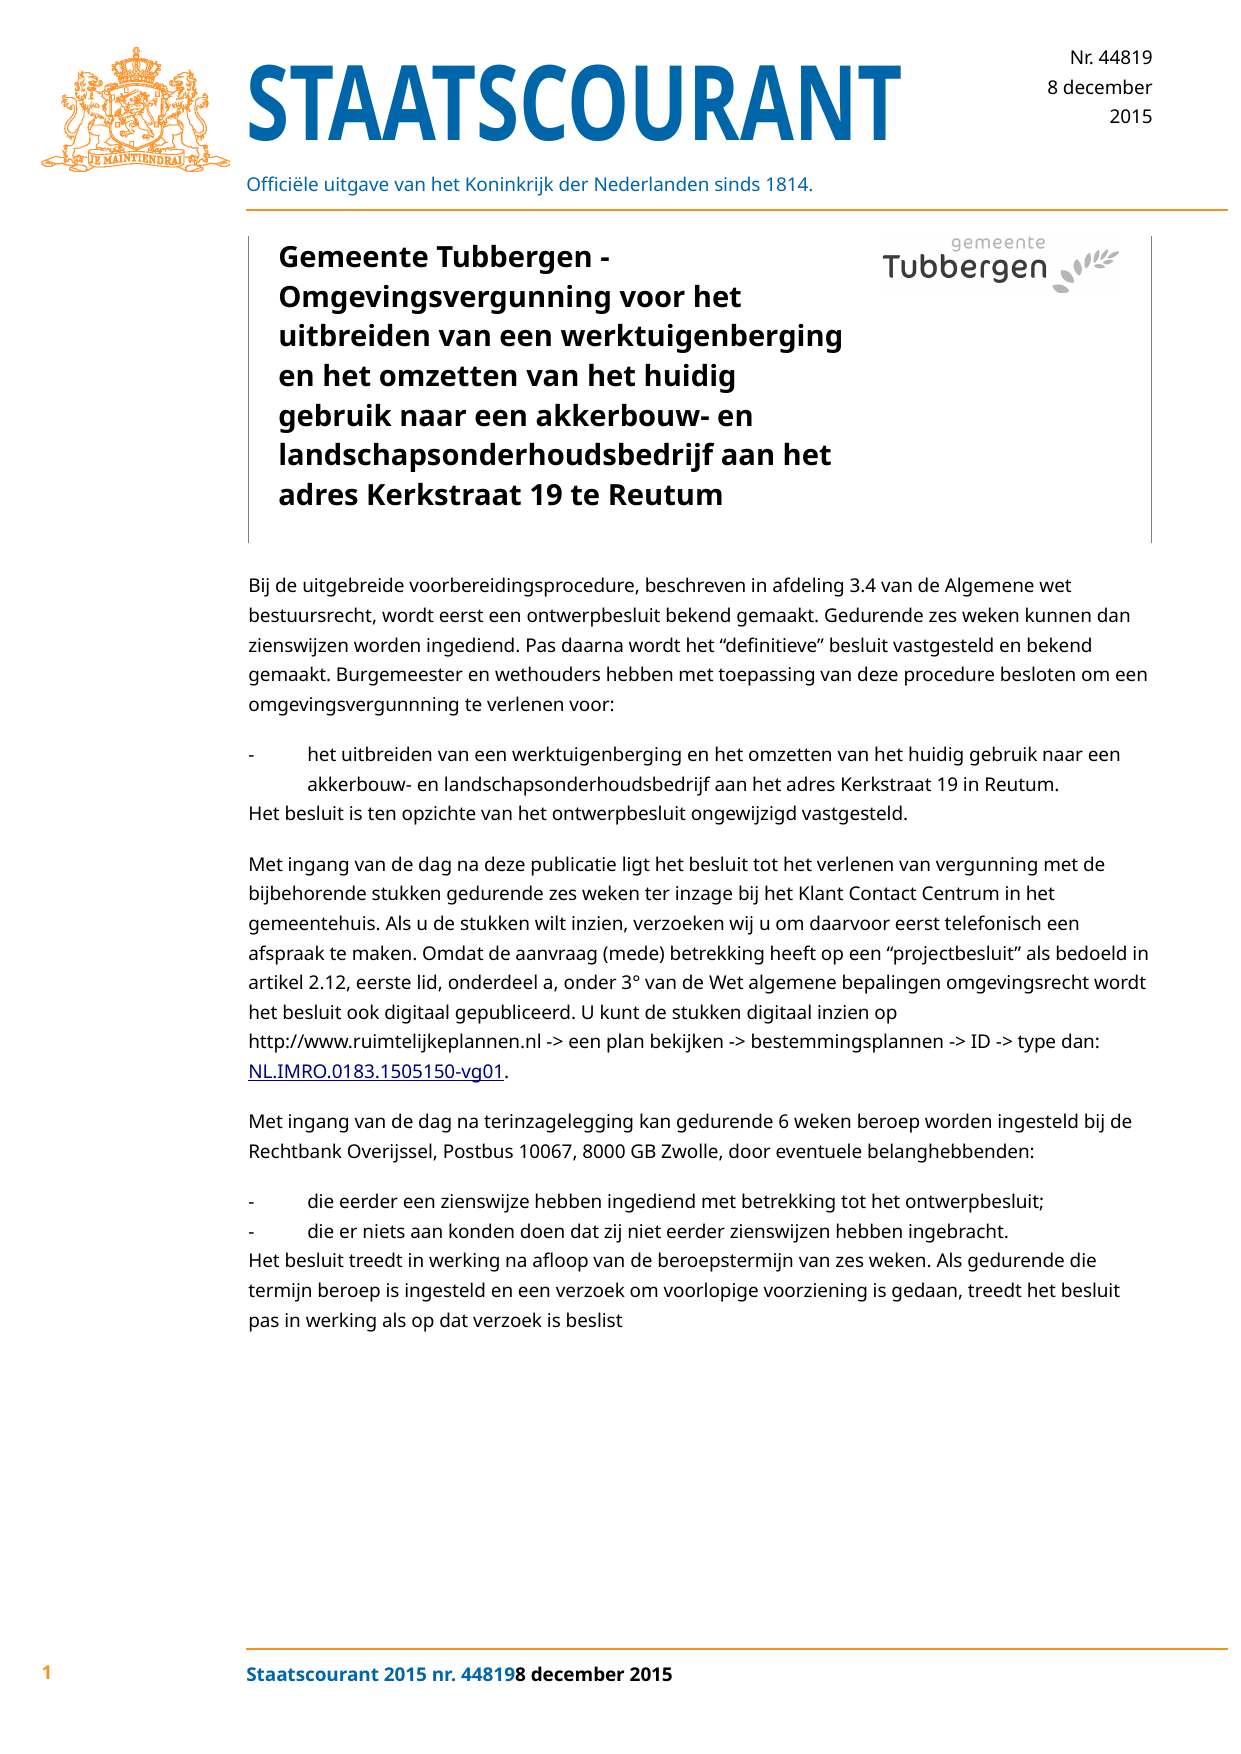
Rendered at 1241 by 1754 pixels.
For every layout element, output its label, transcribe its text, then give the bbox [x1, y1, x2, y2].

text Het besluit is ten opzichte van het ontwerpbesluit ongewijzigd vastgesteld. [248, 801, 1152, 826]
list het uitbreiden van een werktuigenberging en het omzetten van het huidig gebruik naar een akkerbouw- en landschapsonderhoudsbedrijf aan het adres Kerkstraat 19 in Reutum. [248, 741, 1152, 797]
text Met ingang van de dag na deze publicatie ligt het besluit tot het verlenen van vergunning met de bijbehorende stukken gedurende zes weken ter inzage bij het Klant Contact Centrum in het gemeentehuis. Als u de stukken wilt inzien, verzoeken wij u om daarvoor eerst telefonisch een afspraak te maken. Omdat de aanvraag (mede) betrekking heeft op een “projectbesluit” als bedoeld in artikel 2.12, eerste lid, onderdeel a, onder 3° van de Wet algemene bepalingen omgevingsrecht wordt het besluit ook digitaal gepubliceerd. U kunt de stukken digitaal inzien op http://www.ruimtelijkeplannen.nl -> een plan bekijken -> bestemmingsplannen -> ID -> type dan: NL.IMRO.0183.1505150-vg01. [248, 851, 1152, 1084]
text Het besluit treedt in werking na afloop van de beroepstermijn van zes weken. Als gedurende die termijn beroep is ingesteld en een verzoek om voorlopige voorziening is gedaan, treedt het besluit pas in werking als op dat verzoek is beslist [248, 1248, 1152, 1333]
picture [41, 47, 231, 172]
table_header [850, 236, 1151, 543]
list die eerder een zienswijze hebben ingediend met betrekking tot het ontwerpbesluit; [248, 1188, 1152, 1214]
picture [882, 236, 1119, 293]
table_header Gemeente Tubbergen - Omgevingsvergunning voor het uitbreiden van een werktuigenberging en het omzetten van het huidig gebruik naar een akkerbouw- en landschapsonderhoudsbedrijf aan het adres Kerkstraat 19 te Reutum [249, 236, 850, 543]
text Met ingang van de dag na terinzagelegging kan gedurende 6 weken beroep worden ingesteld bij de Rechtbank Overijssel, Postbus 10067, 8000 GB Zwolle, door eventuele belanghebbenden: [248, 1108, 1152, 1164]
list die er niets aan konden doen dat zij niet eerder zienswijzen hebben ingebracht. [248, 1218, 1152, 1244]
text Bij de uitgebreide voorbereidingsprocedure, beschreven in afdeling 3.4 van de Algemene wet bestuursrecht, wordt eerst een ontwerpbesluit bekend gemaakt. Gedurende zes weken kunnen dan zienswijzen worden ingediend. Pas daarna wordt het “definitieve” besluit vastgesteld en bekend gemaakt. Burgemeester en wethouders hebben met toepassing van deze procedure besloten om een omgevingsvergunnning te verlenen voor: [248, 573, 1152, 717]
